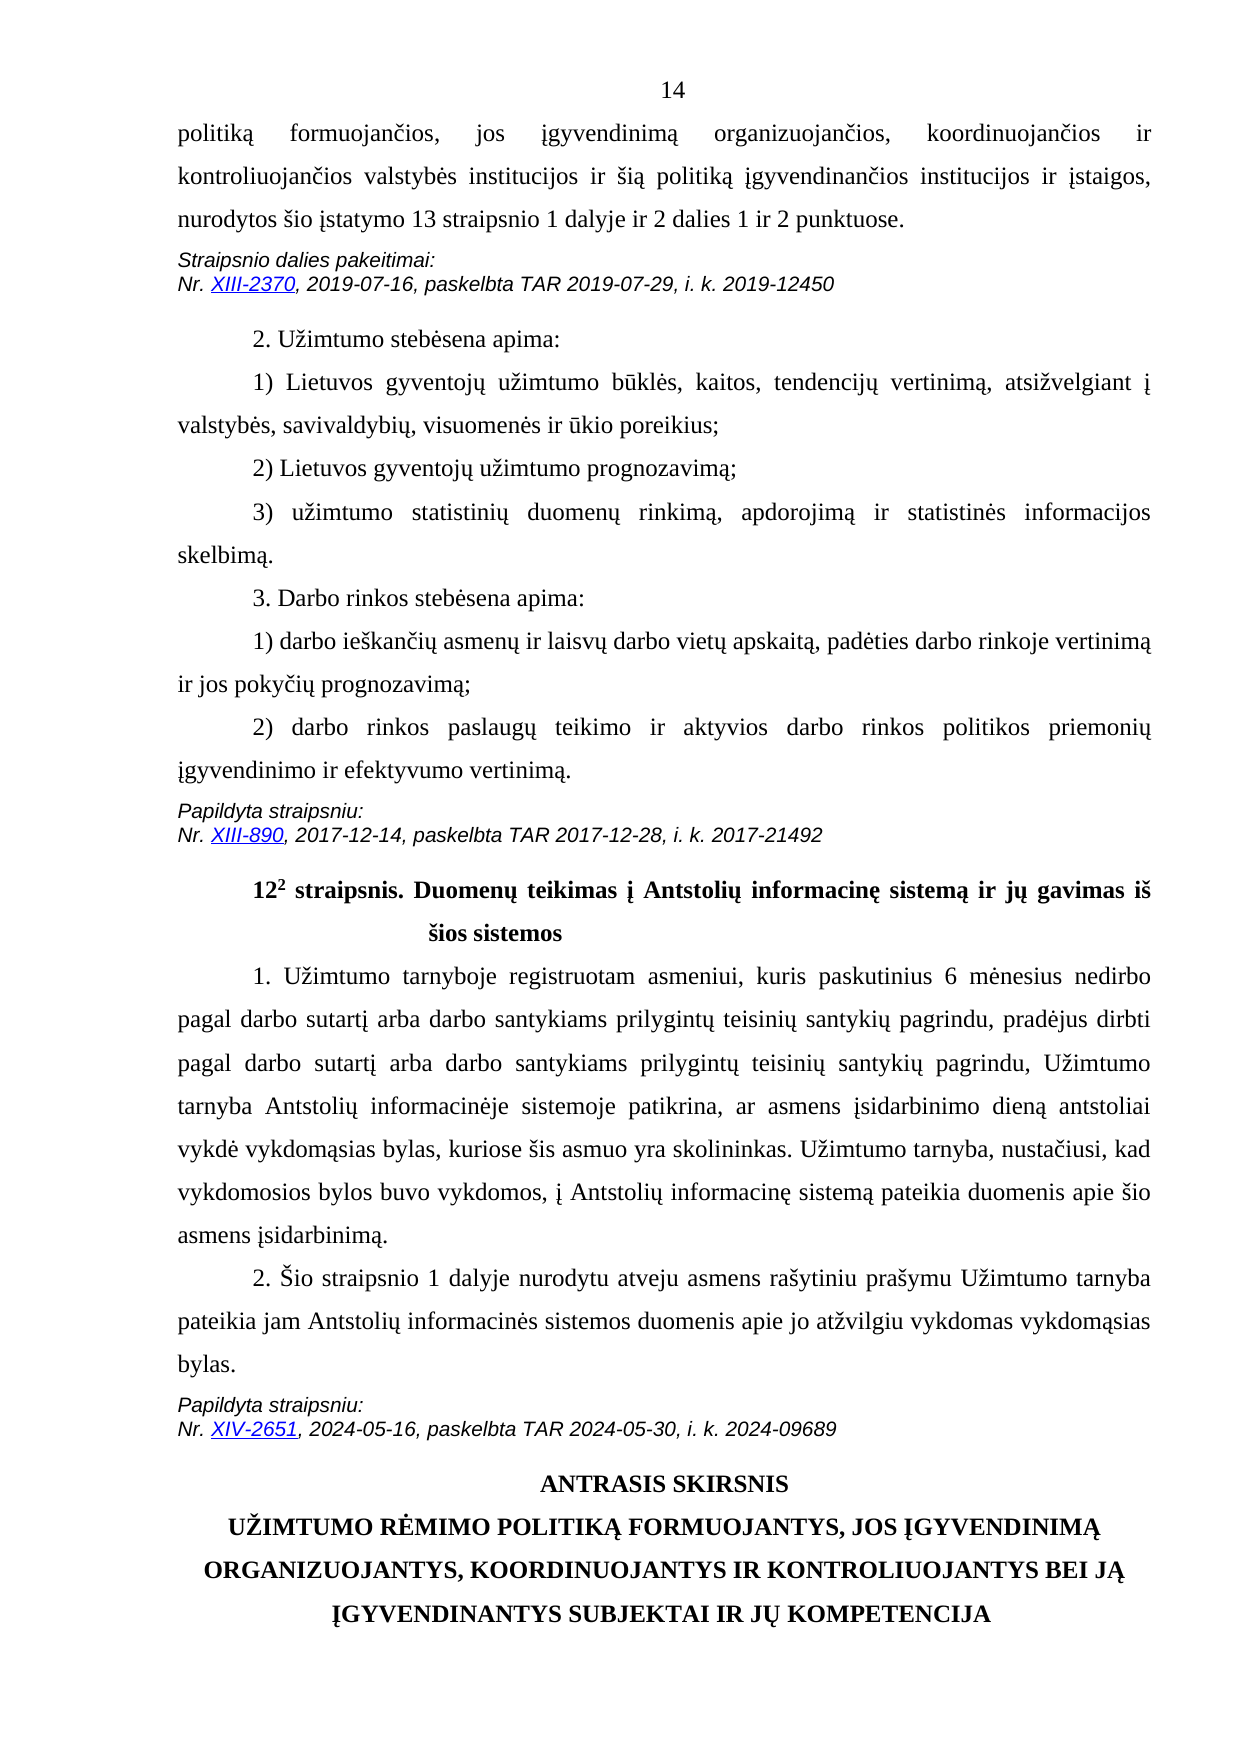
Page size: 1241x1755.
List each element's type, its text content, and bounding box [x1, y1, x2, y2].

text Nr. XIV-2651, 2024-05-16, paskelbta TAR 2024-05-30, i. k. 2024-09689 [177, 1417, 1152, 1441]
text Papildyta straipsniu: [177, 798, 1152, 822]
text 3. Darbo rinkos stebėsena apima: [177, 583, 1152, 612]
text 2) darbo rinkos paslaugų teikimo ir aktyvios darbo rinkos politikos priemonių įgyvendinimo ir efektyvumo vertinimą. [177, 712, 1152, 784]
text UŽIMTUMO RĖMIMO POLITIKĄ FORMUOJANTYS, JOS ĮGYVENDINIMĄ ORGANIZUOJANTYS, KOORDINUOJANTYS IR KONTROLIUOJANTYS BEI JĄ ĮGYVENDINANTYS SUBJEKTAI IR JŲ KOMPETENCIJA [177, 1512, 1152, 1627]
text politiką formuojančios, jos įgyvendinimą organizuojančios, koordinuojančios ir kontroliuojančios valstybės institucijos ir šią politiką įgyvendinančios institucijos ir įstaigos, nurodytos šio įstatymo 13 straipsnio 1 dalyje ir 2 dalies 1 ir 2 punktuose. [177, 118, 1152, 233]
text Straipsnio dalies pakeitimai: [177, 247, 1152, 271]
text Papildyta straipsniu: [177, 1393, 1152, 1417]
text 2. Šio straipsnio 1 dalyje nurodytu atveju asmens rašytiniu prašymu Užimtumo tarnyba pateikia jam Antstolių informacinės sistemos duomenis apie jo atžvilgiu vykdomas vykdomąsias bylas. [177, 1263, 1152, 1378]
text 1. Užimtumo tarnyboje registruotam asmeniui, kuris paskutinius 6 mėnesius nedirbo pagal darbo sutartį arba darbo santykiams prilygintų teisinių santykių pagrindu, pradėjus dirbti pagal darbo sutartį arba darbo santykiams prilygintų teisinių santykių pagrindu, Užimtumo tarnyba Antstolių informacinėje sistemoje patikrina, ar asmens įsidarbinimo dieną antstoliai vykdė vykdomąsias bylas, kuriose šis asmuo yra skolininkas. Užimtumo tarnyba, nustačiusi, kad vykdomosios bylos buvo vykdomos, į Antstolių informacinę sistemą pateikia duomenis apie šio asmens įsidarbinimą. [177, 961, 1152, 1249]
text 2) Lietuvos gyventojų užimtumo prognozavimą; [177, 453, 1152, 482]
text 1) Lietuvos gyventojų užimtumo būklės, kaitos, tendencijų vertinimą, atsižvelgiant į valstybės, savivaldybių, visuomenės ir ūkio poreikius; [177, 367, 1152, 439]
text 1) darbo ieškančių asmenų ir laisvų darbo vietų apskaitą, padėties darbo rinkoje vertinimą ir jos pokyčių prognozavimą; [177, 626, 1152, 698]
text Nr. XIII-2370, 2019-07-16, paskelbta TAR 2019-07-29, i. k. 2019-12450 [177, 271, 1152, 295]
text 122 straipsnis. Duomenų teikimas į Antstolių informacinę sistemą ir jų gavimas iš šios sistemos [252, 875, 1152, 947]
text 2. Užimtumo stebėsena apima: [177, 324, 1152, 353]
text ANTRASIS SKIRSNIS [177, 1469, 1152, 1498]
text Nr. XIII-890, 2017-12-14, paskelbta TAR 2017-12-28, i. k. 2017-21492 [177, 822, 1152, 846]
text 3) užimtumo statistinių duomenų rinkimą, apdorojimą ir statistinės informacijos skelbimą. [177, 497, 1152, 568]
